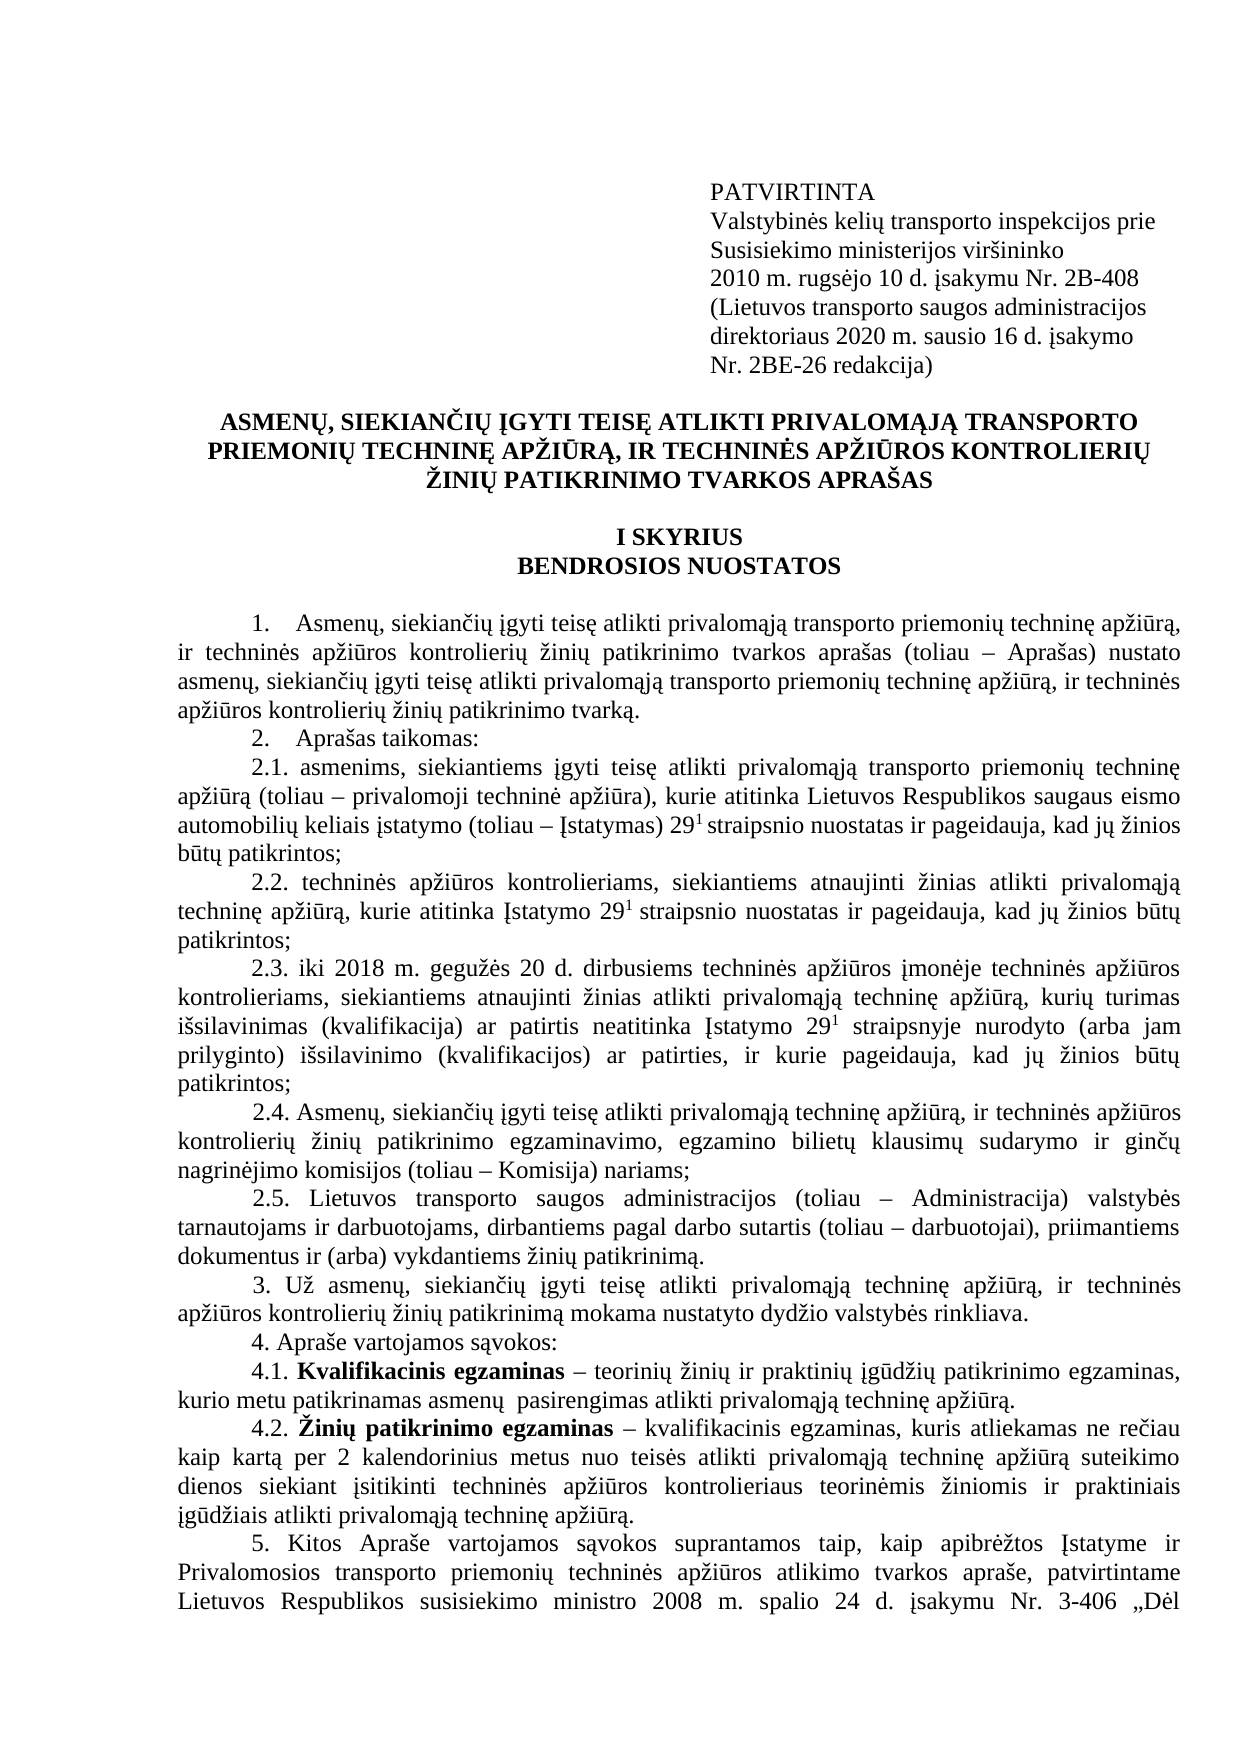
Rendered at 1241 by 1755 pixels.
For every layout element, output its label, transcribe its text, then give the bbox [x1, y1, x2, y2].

text asmenų, siekiančių ĮGYTI TEISĘ ATLIKTI PRIVALOMĄJĄ TRANSPORTO PRIEMONIŲ TECHNINĘ APŽIŪRĄ, IR TECHNINĖS APŽIŪROS KONTROLIERIŲ ŽINIŲ PATIKRINIMO TVARKOS APRAŠAS [177, 407, 1181, 493]
text PATVIRTINTA [635, 177, 1225, 206]
text 4.2. Žinių patikrinimo egzaminas – kvalifikacinis egzaminas, kuris atliekamas ne rečiau kaip kartą per 2 kalendorinius metus nuo teisės atlikti privalomąją techninę apžiūrą suteikimo dienos siekiant įsitikinti techninės apžiūros kontrolieriaus teorinėmis žiniomis ir praktiniais įgūdžiais atlikti privalomąją techninę apžiūrą. [177, 1413, 1181, 1528]
text Valstybinės kelių transporto inspekcijos prie [635, 206, 1225, 235]
text Susisiekimo ministerijos viršininko [635, 235, 1225, 263]
text 2. Aprašas taikomas: [177, 723, 1181, 752]
text direktoriaus 2020 m. sausio 16 d. įsakymo [635, 321, 1225, 350]
text 2.4. Asmenų, siekiančių įgyti teisę atlikti privalomąją techninę apžiūrą, ir techninės apžiūros kontrolierių žinių patikrinimo egzaminavimo, egzamino bilietų klausimų sudarymo ir ginčų nagrinėjimo komisijos (toliau – Komisija) nariams; [177, 1097, 1181, 1183]
text 4. Apraše vartojamos sąvokos: [177, 1327, 1181, 1356]
text I SKYRIUS [177, 522, 1181, 551]
text 2.5. Lietuvos transporto saugos administracijos (toliau – Administracija) valstybės tarnautojams ir darbuotojams, dirbantiems pagal darbo sutartis (toliau – darbuotojai), priimantiems dokumentus ir (arba) vykdantiems žinių patikrinimą. [177, 1183, 1181, 1270]
text 1. Asmenų, siekiančių įgyti teisę atlikti privalomąją transporto priemonių techninę apžiūrą, ir techninės apžiūros kontrolierių žinių patikrinimo tvarkos aprašas (toliau – Aprašas) nustato asmenų, siekiančių įgyti teisę atlikti privalomąją transporto priemonių techninę apžiūrą, ir techninės apžiūros kontrolierių žinių patikrinimo tvarką. [177, 608, 1181, 723]
text 3. Už asmenų, siekiančių įgyti teisę atlikti privalomąją techninę apžiūrą, ir techninės apžiūros kontrolierių žinių patikrinimą mokama nustatyto dydžio valstybės rinkliava. [177, 1270, 1181, 1327]
text BENDROSIOS NUOSTATOS [177, 551, 1181, 580]
text 2010 m. rugsėjo 10 d. įsakymu Nr. 2B-408 [635, 263, 1225, 292]
text (Lietuvos transporto saugos administracijos [635, 292, 1225, 321]
text 5. Kitos Apraše vartojamos sąvokos suprantamos taip, kaip apibrėžtos Įstatyme ir Privalomosios transporto priemonių techninės apžiūros atlikimo tvarkos apraše, patvirtintame Lietuvos Respublikos susisiekimo ministro 2008 m. spalio 24 d. įsakymu Nr. 3-406 „Dėl [177, 1528, 1181, 1615]
text Nr. 2BE-26 redakcija) [635, 350, 1225, 378]
text 2.1. asmenims, siekiantiems įgyti teisę atlikti privalomąją transporto priemonių techninę apžiūrą (toliau – privalomoji techninė apžiūra), kurie atitinka Lietuvos Respublikos saugaus eismo automobilių keliais įstatymo (toliau – Įstatymas) 291 straipsnio nuostatas ir pageidauja, kad jų žinios būtų patikrintos; [177, 752, 1181, 867]
text 4.1. Kvalifikacinis egzaminas – teorinių žinių ir praktinių įgūdžių patikrinimo egzaminas, kurio metu patikrinamas asmenų pasirengimas atlikti privalomąją techninę apžiūrą. [177, 1356, 1181, 1413]
text 2.2. techninės apžiūros kontrolieriams, siekiantiems atnaujinti žinias atlikti privalomąją techninę apžiūrą, kurie atitinka Įstatymo 291 straipsnio nuostatas ir pageidauja, kad jų žinios būtų patikrintos; [177, 867, 1181, 953]
text 2.3. iki 2018 m. gegužės 20 d. dirbusiems techninės apžiūros įmonėje techninės apžiūros kontrolieriams, siekiantiems atnaujinti žinias atlikti privalomąją techninę apžiūrą, kurių turimas išsilavinimas (kvalifikacija) ar patirtis neatitinka Įstatymo 291 straipsnyje nurodyto (arba jam prilyginto) išsilavinimo (kvalifikacijos) ar patirties, ir kurie pageidauja, kad jų žinios būtų patikrintos; [177, 953, 1181, 1097]
